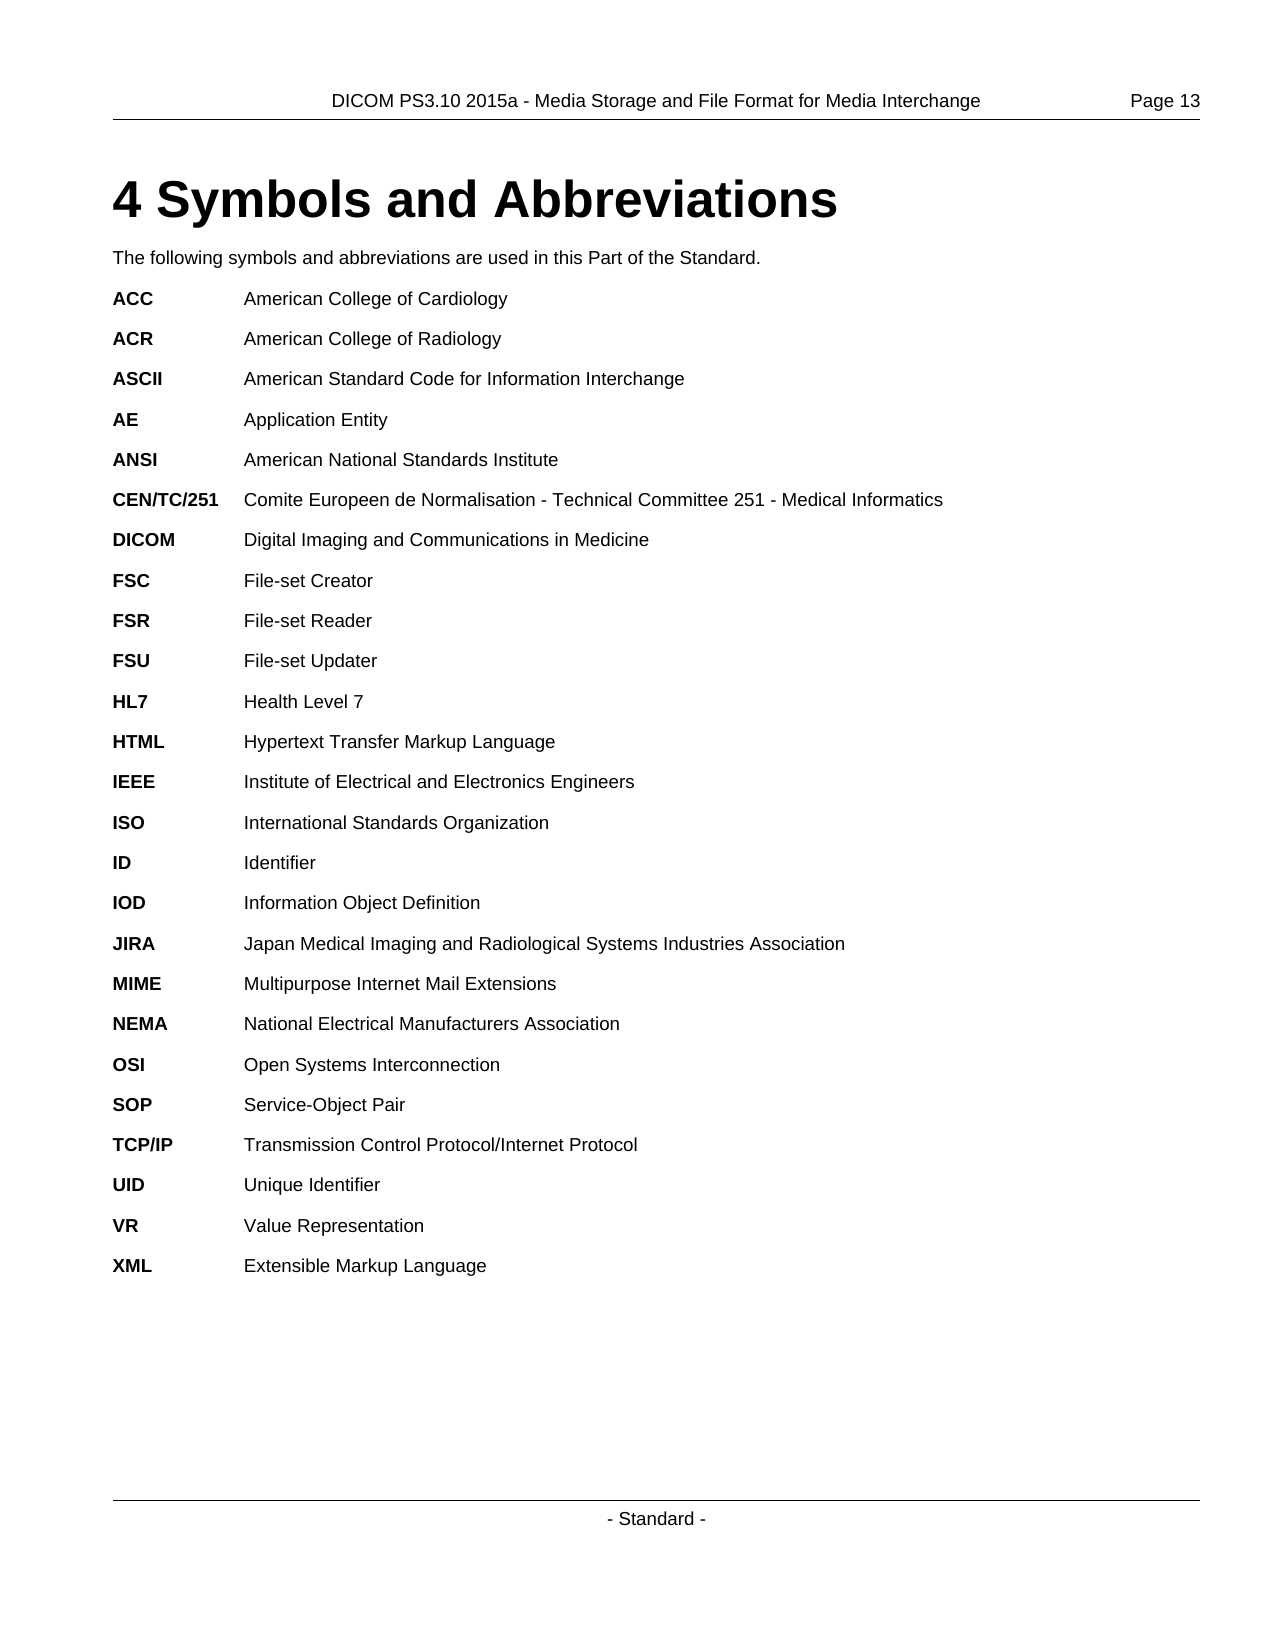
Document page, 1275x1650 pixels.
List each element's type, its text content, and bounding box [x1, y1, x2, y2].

text MIME Multipurpose Internet Mail Extensions [112, 973, 1200, 994]
text ISO International Standards Organization [112, 811, 1200, 833]
text IEEE Institute of Electrical and Electronics Engineers [112, 771, 1200, 793]
text ACC American College of Cardiology [112, 287, 1200, 309]
text ACR American College of Radiology [112, 328, 1200, 349]
text IOD Information Object Definition [112, 892, 1200, 914]
text OSI Open Systems Interconnection [112, 1053, 1200, 1075]
text The following symbols and abbreviations are used in this Part of the Standard. [112, 247, 1200, 269]
text FSR File-set Reader [112, 610, 1200, 631]
text CEN/TC/251 Comite Europeen de Normalisation - Technical Committee 251 - Medical Informatics [112, 489, 1200, 511]
text ASCII American Standard Code for Information Interchange [112, 368, 1200, 389]
text NEMA National Electrical Manufacturers Association [112, 1013, 1200, 1034]
text VR Value Representation [112, 1214, 1200, 1236]
text DICOM Digital Imaging and Communications in Medicine [112, 529, 1200, 551]
text FSC File-set Creator [112, 569, 1200, 591]
text AE Application Entity [112, 408, 1200, 430]
text 4 Symbols and Abbreviations [112, 169, 1200, 228]
text JIRA Japan Medical Imaging and Radiological Systems Industries Association [112, 932, 1200, 954]
text HTML Hypertext Transfer Markup Language [112, 731, 1200, 752]
text SOP Service-Object Pair [112, 1094, 1200, 1115]
text XML Extensible Markup Language [112, 1255, 1200, 1276]
text ID Identifier [112, 852, 1200, 873]
text FSU File-set Updater [112, 650, 1200, 672]
text UID Unique Identifier [112, 1174, 1200, 1196]
text ANSI American National Standards Institute [112, 449, 1200, 470]
text TCP/IP Transmission Control Protocol/Internet Protocol [112, 1134, 1200, 1156]
text HL7 Health Level 7 [112, 691, 1200, 712]
